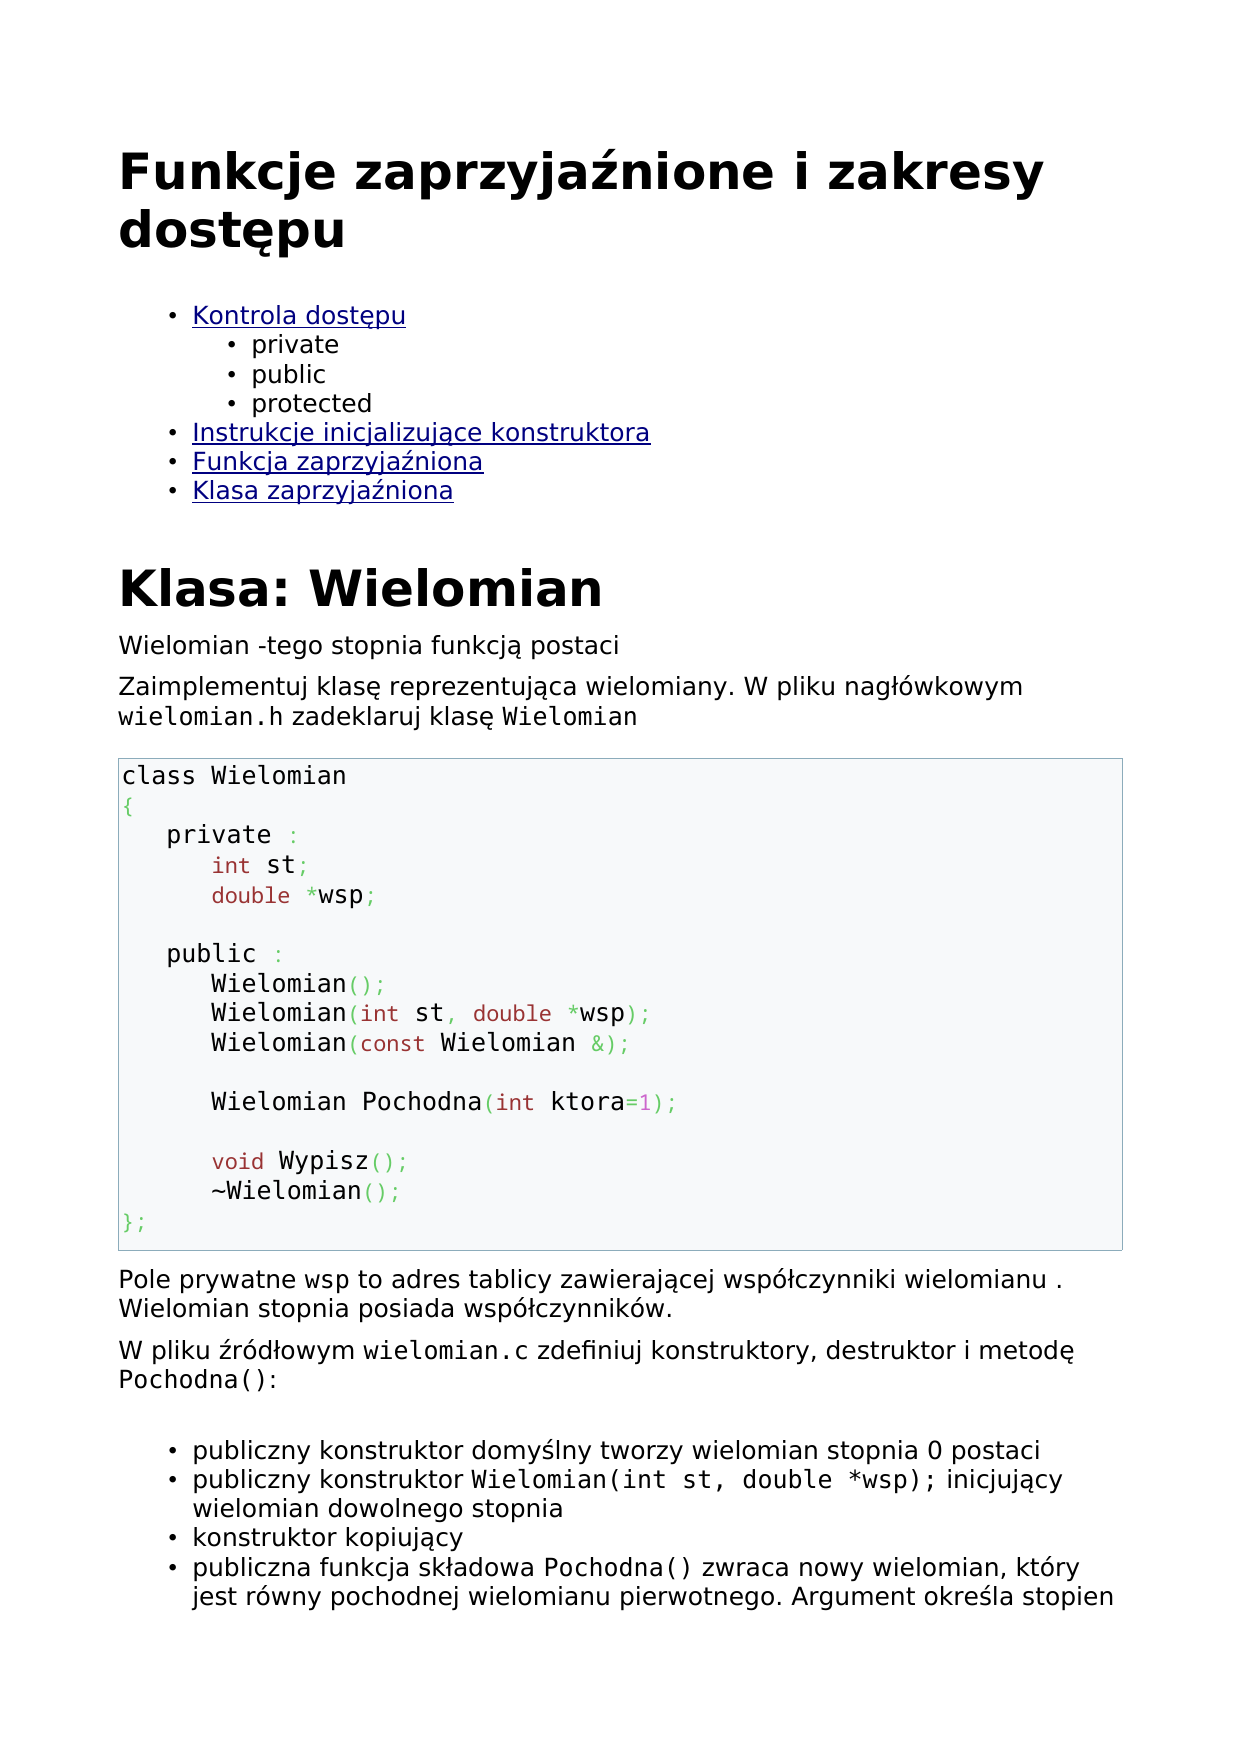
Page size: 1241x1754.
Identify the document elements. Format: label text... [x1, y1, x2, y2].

list Funkcja zaprzyjaźniona [177, 447, 1122, 477]
list Kontrola dostępu [177, 302, 1122, 331]
list protected [236, 389, 1122, 418]
list Instrukcje inicjalizujące konstruktora [177, 418, 1122, 447]
list konstruktor kopiujący [177, 1524, 1122, 1553]
list Klasa zaprzyjaźniona [177, 477, 1122, 506]
text W pliku źródłowym wielomian.c zdefiniuj konstruktory, destruktor i metodę Pochodna(): [118, 1336, 1122, 1394]
list publiczny konstruktor Wielomian(int st, double *wsp); inicjujący wielomian dowolnego stopnia [177, 1465, 1122, 1524]
list publiczny konstruktor domyślny tworzy wielomian stopnia 0 postaci [177, 1436, 1122, 1465]
text Wielomian -tego stopnia funkcją postaci [118, 631, 1122, 660]
subtitle Funkcje zaprzyjaźnione i zakresy dostępu [118, 143, 1122, 259]
text Pole prywatne wsp to adres tablicy zawierającej współczynniki wielomianu . Wielomian stopnia posiada współczynników. [118, 1265, 1122, 1323]
list private [236, 331, 1122, 360]
list public [236, 360, 1122, 389]
list publiczna funkcja składowa Pochodna() zwraca nowy wielomian, który jest równy pochodnej wielomianu pierwotnego. Argument określa stopien [177, 1553, 1122, 1611]
text Zaimplementuj klasę reprezentująca wielomiany. W pliku nagłówkowym wielomian.h zadeklaruj klasę Wielomian [118, 673, 1122, 731]
table_header class Wielomian { private : int st; double *wsp; public : Wielomian(); Wielomian(int st, double *wsp); Wielomian(const Wielomian &); Wielomian Pochodna(int ktora=1); void Wypisz(); ~Wielomian(); }; [119, 759, 1122, 1250]
subtitle Klasa: Wielomian [118, 560, 1122, 618]
